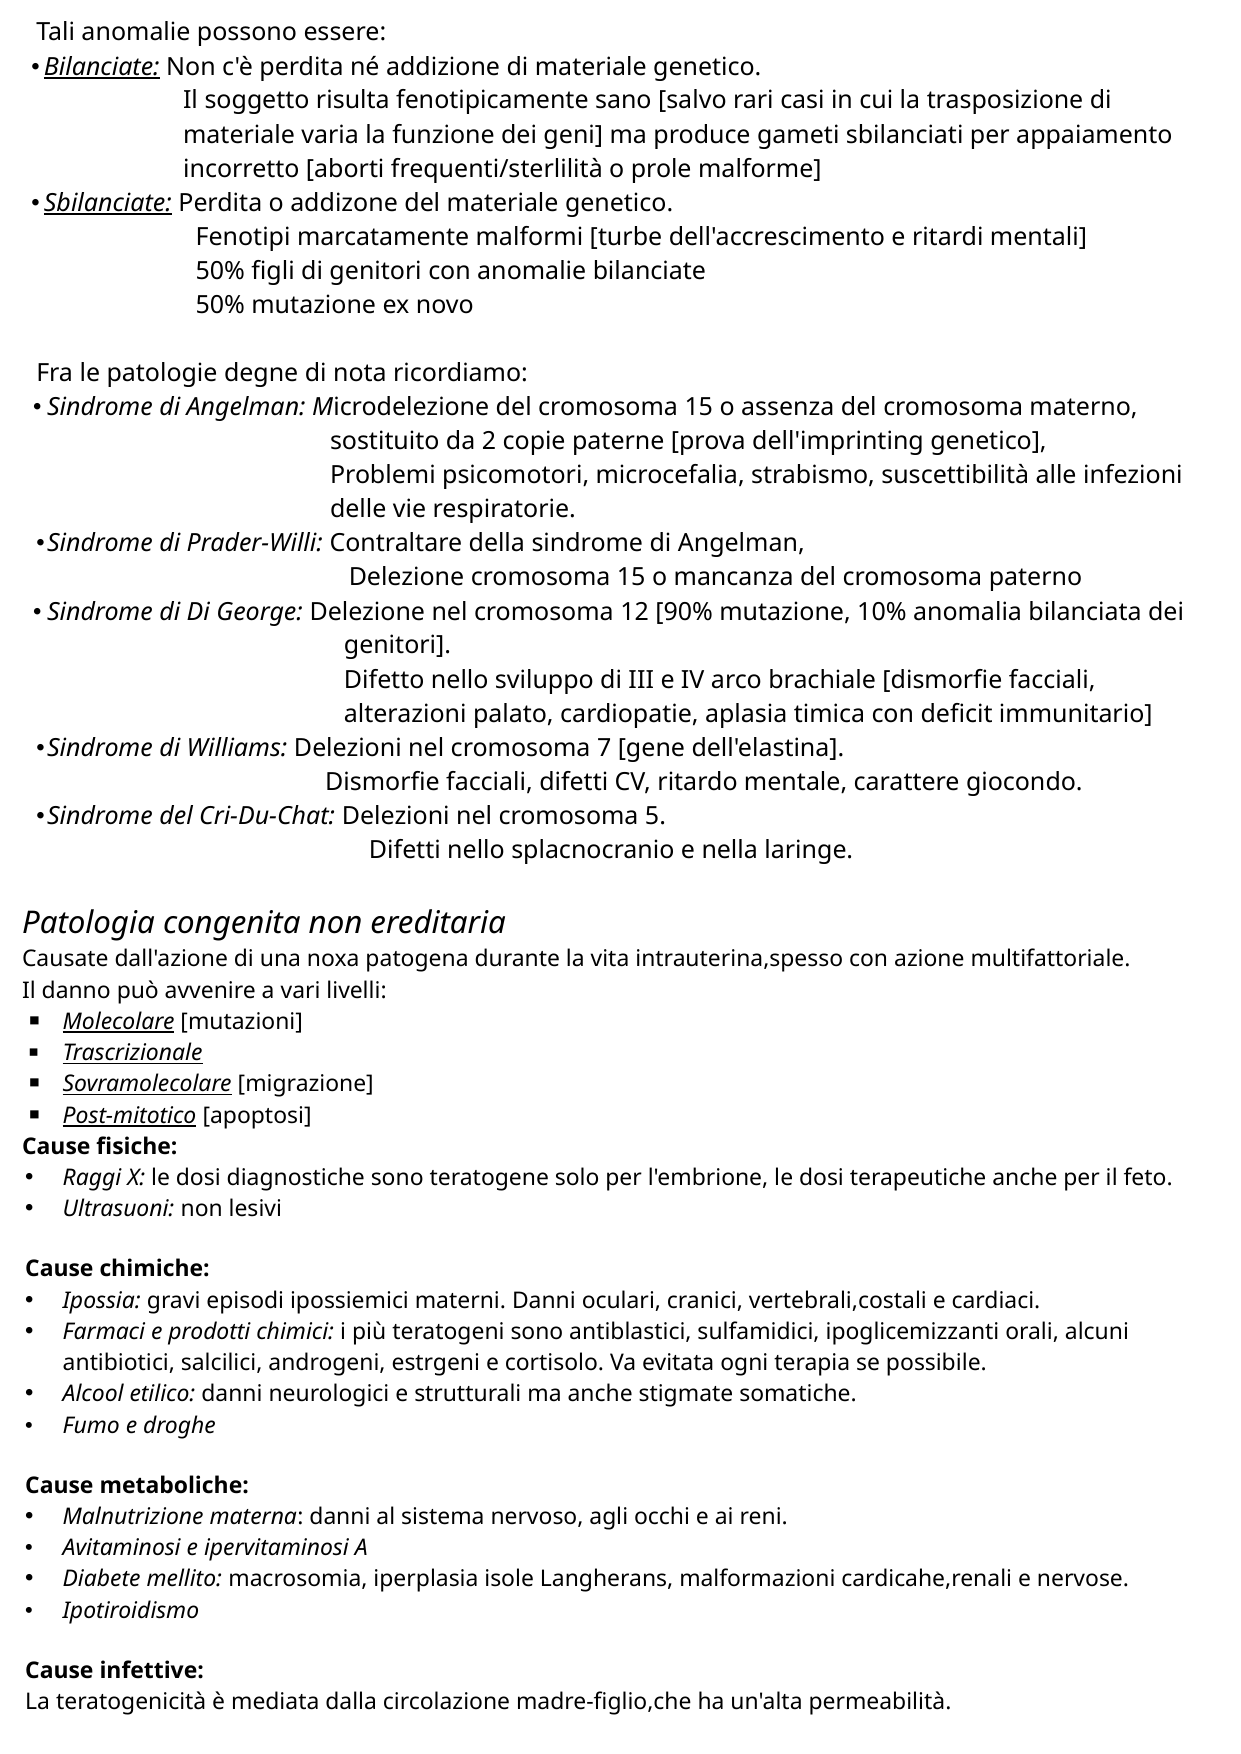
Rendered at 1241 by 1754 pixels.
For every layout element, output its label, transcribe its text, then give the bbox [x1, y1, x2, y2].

list Bilanciate: Non c'è perdita né addizione di materiale genetico. [31, 48, 1219, 82]
list La teratogenicità è mediata dalla circolazione madre-figlio,che ha un'alta permeabilità. [25, 1685, 1219, 1716]
list Problemi psicomotori, microcefalia, strabismo, suscettibilità alle infezioni delle vie respiratorie. [33, 457, 1219, 525]
list Il soggetto risulta fenotipicamente sano [salvo rari casi in cui la trasposizione di materiale varia la funzione dei geni] ma produce gameti sbilanciati per appaiamento incorretto [aborti frequenti/sterlilità o prole malforme] [31, 82, 1219, 184]
list Cause chimiche: [25, 1252, 1219, 1283]
list Raggi X: le dosi diagnostiche sono teratogene solo per l'embrione, le dosi terapeutiche anche per il feto. [25, 1161, 1219, 1192]
list Difetti nello splacnocranio e nella laringe. [56, 832, 1219, 866]
list Diabete mellito: macrosomia, iperplasia isole Langherans, malformazioni cardicahe,renali e nervose. [25, 1562, 1219, 1593]
list Fenotipi marcatamente malformi [turbe dell'accrescimento e ritardi mentali] [36, 218, 1219, 252]
list Sindrome di Di George: Delezione nel cromosoma 12 [90% mutazione, 10% anomalia bilanciata dei genitori]. [33, 593, 1219, 661]
list Delezione cromosoma 15 o mancanza del cromosoma paterno [36, 559, 1219, 593]
list Ipossia: gravi episodi ipossiemici materni. Danni oculari, cranici, vertebrali,costali e cardiaci. [25, 1283, 1219, 1315]
list Post-mitotico [apoptosi] [25, 1098, 1219, 1130]
list Fumo e droghe [25, 1408, 1219, 1440]
list Ipotiroidismo [25, 1593, 1219, 1625]
list Sovramolecolare [migrazione] [25, 1067, 1219, 1098]
list Alcool etilico: danni neurologici e strutturali ma anche stigmate somatiche. [25, 1377, 1219, 1408]
list Difetto nello sviluppo di III e IV arco brachiale [dismorfie facciali, alterazioni palato, cardiopatie, aplasia timica con deficit immunitario] [33, 661, 1219, 729]
list Cause metaboliche: [25, 1468, 1219, 1500]
list 50% mutazione ex novo [36, 287, 1219, 321]
list Cause infettive: [25, 1653, 1219, 1685]
text Il danno può avvenire a vari livelli: [22, 973, 1219, 1005]
list Sindrome di Angelman: Microdelezione del cromosoma 15 o assenza del cromosoma materno, sostituito da 2 copie paterne [prova dell'imprinting genetico], [33, 389, 1219, 457]
list Trascrizionale [25, 1036, 1219, 1067]
list Dismorfie facciali, difetti CV, ritardo mentale, carattere giocondo. [31, 763, 1219, 797]
list Avitaminosi e ipervitaminosi A [25, 1531, 1219, 1562]
list Sindrome di Prader-Willi: Contraltare della sindrome di Angelman, [36, 525, 1219, 559]
list Farmaci e prodotti chimici: i più teratogeni sono antiblastici, sulfamidici, ipoglicemizzanti orali, alcuni antibiotici, salcilici, androgeni, estrgeni e cortisolo. Va evitata ogni terapia se possibile. [25, 1315, 1219, 1377]
list Malnutrizione materna: danni al sistema nervoso, agli occhi e ai reni. [25, 1500, 1219, 1531]
text Cause fisiche: [22, 1130, 1219, 1161]
list Sindrome del Cri-Du-Chat: Delezioni nel cromosoma 5. [36, 797, 1219, 832]
list Tali anomalie possono essere: [36, 14, 1219, 48]
list Sbilanciate: Perdita o addizone del materiale genetico. [31, 184, 1219, 218]
list Sindrome di Williams: Delezioni nel cromosoma 7 [gene dell'elastina]. [36, 729, 1219, 763]
list Molecolare [mutazioni] [25, 1005, 1219, 1036]
list Ultrasuoni: non lesivi [25, 1192, 1219, 1223]
text Causate dall'azione di una noxa patogena durante la vita intrauterina,spesso con azione multifattoriale. [22, 942, 1219, 973]
list 50% figli di genitori con anomalie bilanciate [36, 252, 1219, 287]
list Fra le patologie degne di nota ricordiamo: [36, 355, 1219, 389]
list Patologia congenita non ereditaria [22, 900, 1219, 942]
